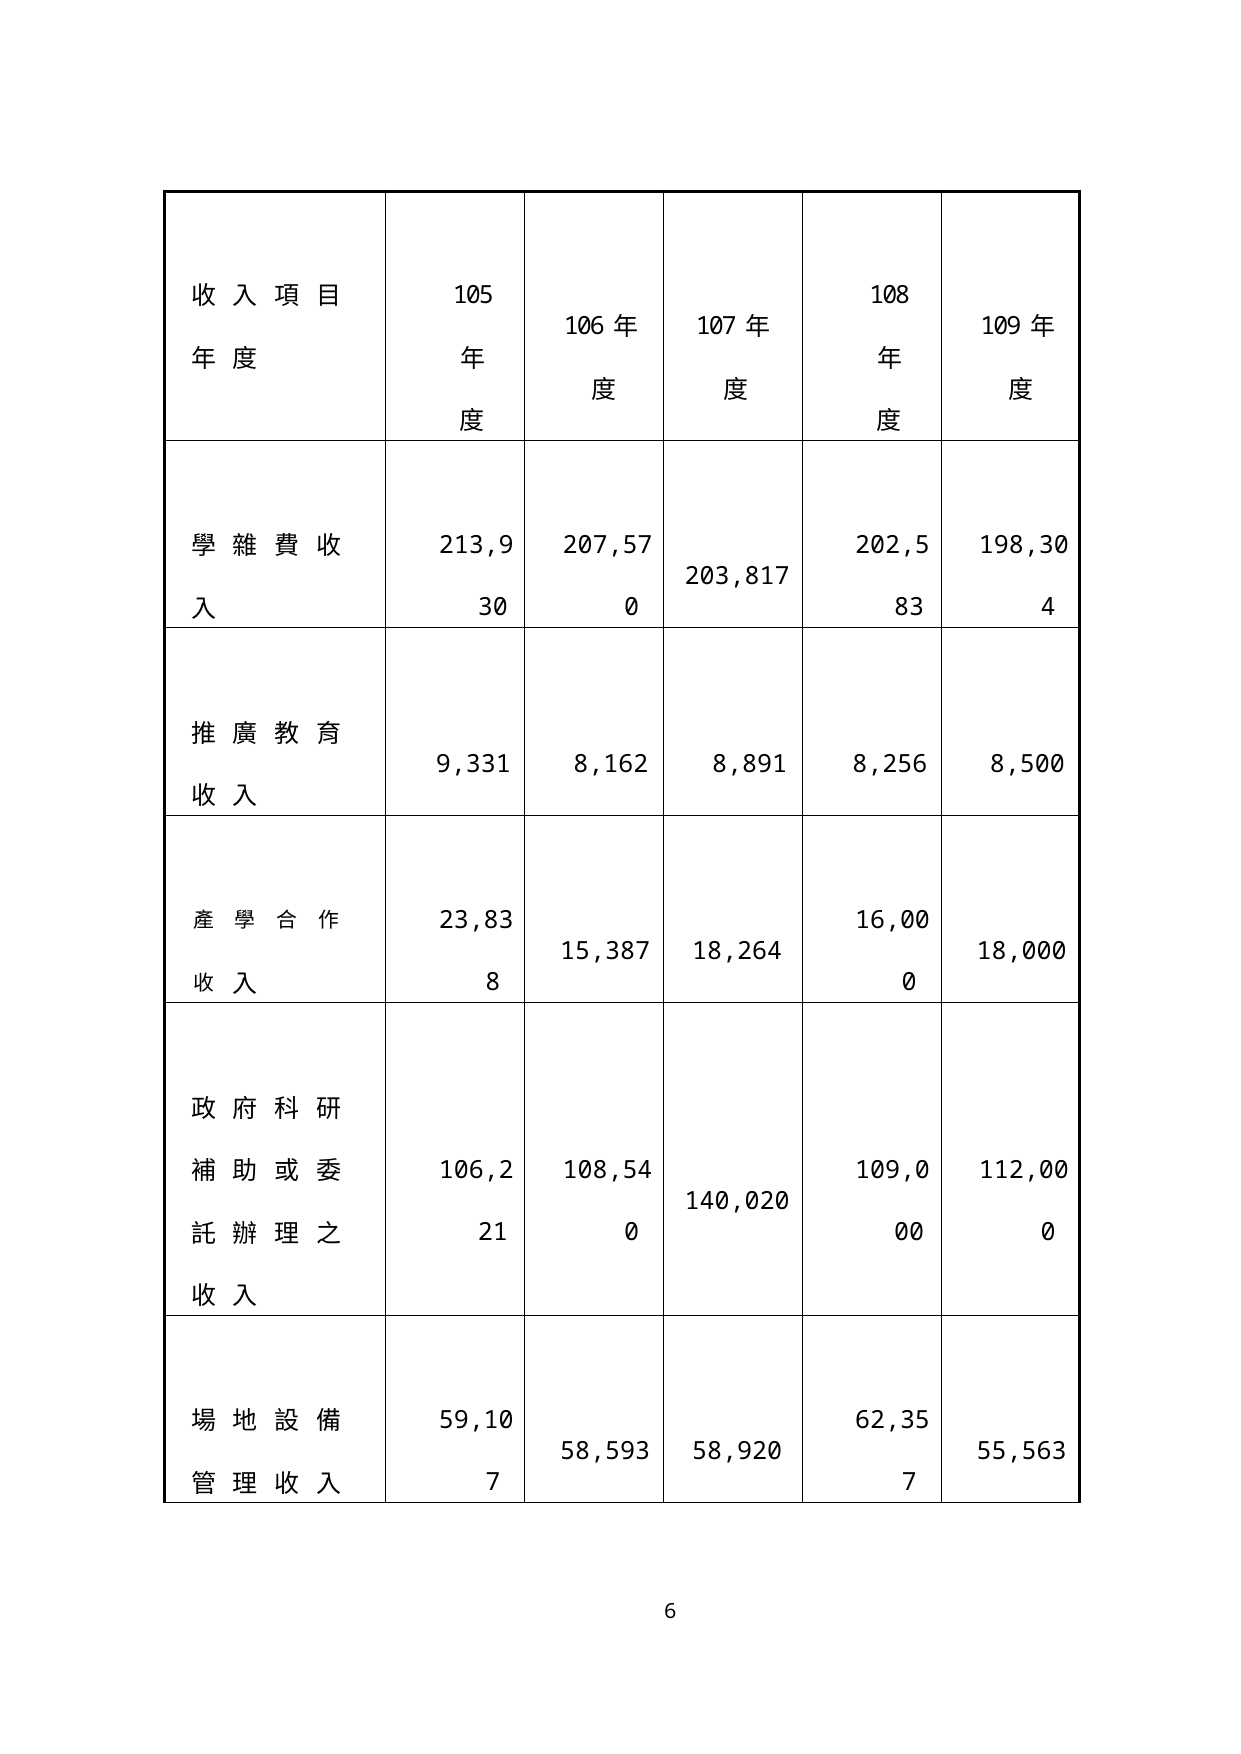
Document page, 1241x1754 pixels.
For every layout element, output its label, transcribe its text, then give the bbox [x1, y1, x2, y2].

table_cell 15,387 [525, 816, 663, 1002]
table_cell 108,540 [525, 1003, 663, 1314]
table_cell 學雜費收入 [166, 441, 385, 627]
table_cell 9,331 [386, 628, 524, 814]
table_cell 產學合作收入 [166, 816, 385, 1002]
table_header 108年度 [803, 193, 941, 439]
table_header 106年度 [525, 193, 663, 439]
table_cell 198,304 [942, 441, 1078, 627]
table_cell 202,583 [803, 441, 941, 627]
table_cell 58,593 [525, 1316, 663, 1502]
table_cell 推廣教育收入 [166, 628, 385, 814]
table_cell 59,107 [386, 1316, 524, 1502]
table_cell 106,221 [386, 1003, 524, 1314]
table_cell 58,920 [664, 1316, 802, 1502]
table_cell 207,570 [525, 441, 663, 627]
table_cell 55,563 [942, 1316, 1078, 1502]
table_cell 140,020 [664, 1003, 802, 1314]
table_cell 8,891 [664, 628, 802, 814]
table_header 109年度 [942, 193, 1078, 439]
table_cell 203,817 [664, 441, 802, 627]
table_cell 18,264 [664, 816, 802, 1002]
table_cell 場地設備管理收入 [166, 1316, 385, 1502]
table_cell 213,930 [386, 441, 524, 627]
table_cell 16,000 [803, 816, 941, 1002]
table_cell 62,357 [803, 1316, 941, 1502]
table_cell 112,000 [942, 1003, 1078, 1314]
table_cell 8,500 [942, 628, 1078, 814]
table_cell 8,256 [803, 628, 941, 814]
table_header 105年度 [386, 193, 524, 439]
table_header 收入項目 年度 [166, 193, 385, 439]
table_cell 23,838 [386, 816, 524, 1002]
table_cell 109,000 [803, 1003, 941, 1314]
table_cell 政府科研補助或委託辦理之收入 [166, 1003, 385, 1314]
table_cell 18,000 [942, 816, 1078, 1002]
table_cell 8,162 [525, 628, 663, 814]
table_header 107年度 [664, 193, 802, 439]
